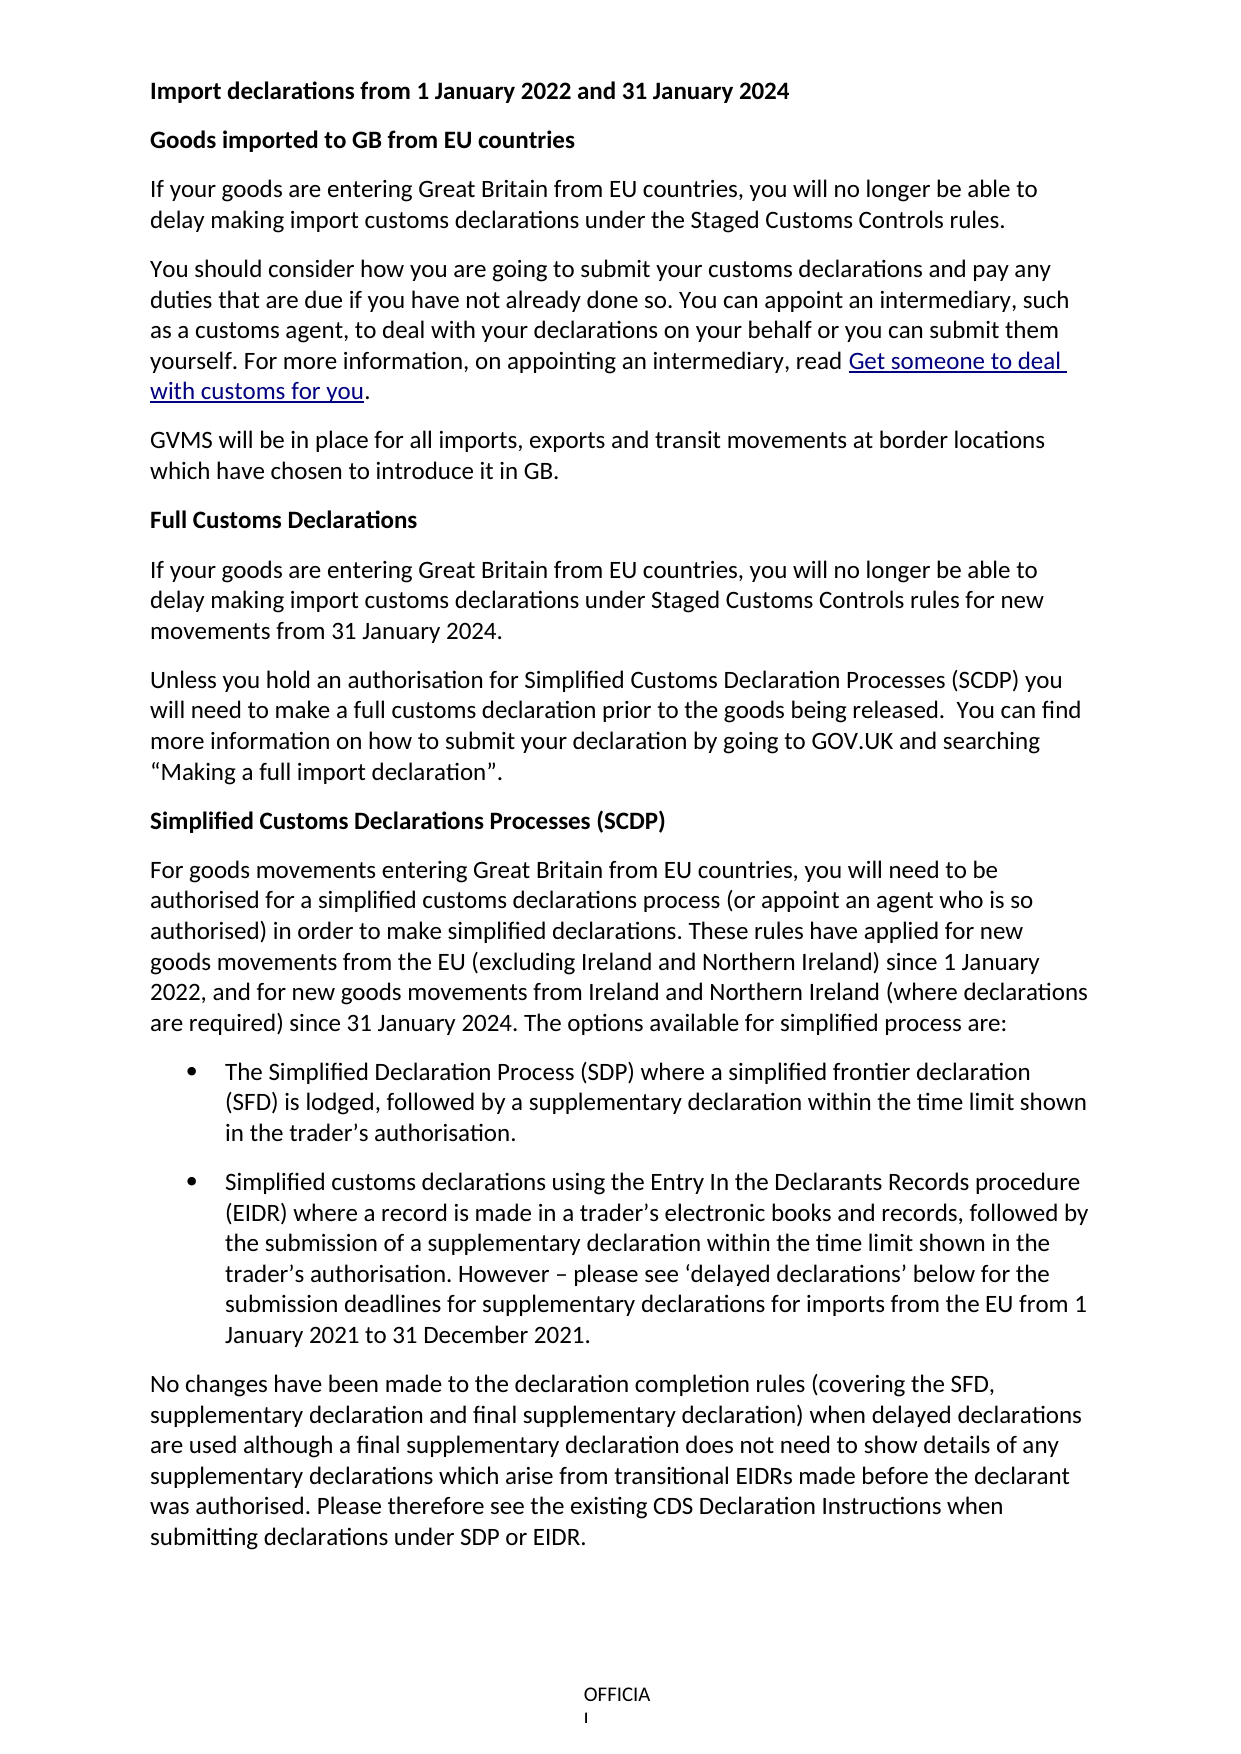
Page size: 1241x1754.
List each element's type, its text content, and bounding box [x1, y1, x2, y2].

text GVMS will be in place for all imports, exports and transit movements at border locations which have chosen to introduce it in GB. [150, 425, 1090, 486]
list The Simplified Declaration Process (SDP) where a simplified frontier declaration (SFD) is lodged, followed by a supplementary declaration within the time limit shown in the trader’s authorisation. [187, 1056, 1090, 1148]
subtitle Full Customs Declarations [150, 504, 1090, 535]
text For goods movements entering Great Britain from EU countries, you will need to be authorised for a simplified customs declarations process (or appoint an agent who is so authorised) in order to make simplified declarations. These rules have applied for new goods movements from the EU (excluding Ireland and Northern Ireland) since 1 January 2022, and for new goods movements from Ireland and Northern Ireland (where declarations are required) since 31 January 2024. The options available for simplified process are: [150, 854, 1090, 1037]
subtitle Import declarations from 1 January 2022 and 31 January 2024 [150, 75, 1090, 106]
subtitle Goods imported to GB from EU countries [150, 124, 1090, 155]
text If your goods are entering Great Britain from EU countries, you will no longer be able to delay making import customs declarations under Staged Customs Controls rules for new movements from 31 January 2024. [150, 554, 1090, 645]
text No changes have been made to the declaration completion rules (covering the SFD, supplementary declaration and final supplementary declaration) when delayed declarations are used although a final supplementary declaration does not need to show details of any supplementary declarations which arise from transitional EIDRs made before the declarant was authorised. Please therefore see the existing CDS Declaration Instructions when submitting declarations under SDP or EIDR. [150, 1368, 1090, 1551]
text Unless you hold an authorisation for Simplified Customs Declaration Processes (SCDP) you will need to make a full customs declaration prior to the goods being released. You can find more information on how to submit your declaration by going to GOV.UK and searching “Making a full import declaration”. [150, 664, 1090, 786]
text If your goods are entering Great Britain from EU countries, you will no longer be able to delay making import customs declarations under the Staged Customs Controls rules. [150, 173, 1090, 234]
text You should consider how you are going to submit your customs declarations and pay any duties that are due if you have not already done so. You can appoint an intermediary, such as a customs agent, to deal with your declarations on your behalf or you can submit them yourself. For more information, on appointing an intermediary, read Get someone to deal with customs for you. [150, 253, 1090, 406]
subtitle Simplified Customs Declarations Processes (SCDP) [150, 805, 1090, 835]
list Simplified customs declarations using the Entry In the Declarants Records procedure (EIDR) where a record is made in a trader’s electronic books and records, followed by the submission of a supplementary declaration within the time limit shown in the trader’s authorisation. However – please see ‘delayed declarations’ below for the submission deadlines for supplementary declarations for imports from the EU from 1 January 2021 to 31 December 2021. [187, 1166, 1090, 1349]
